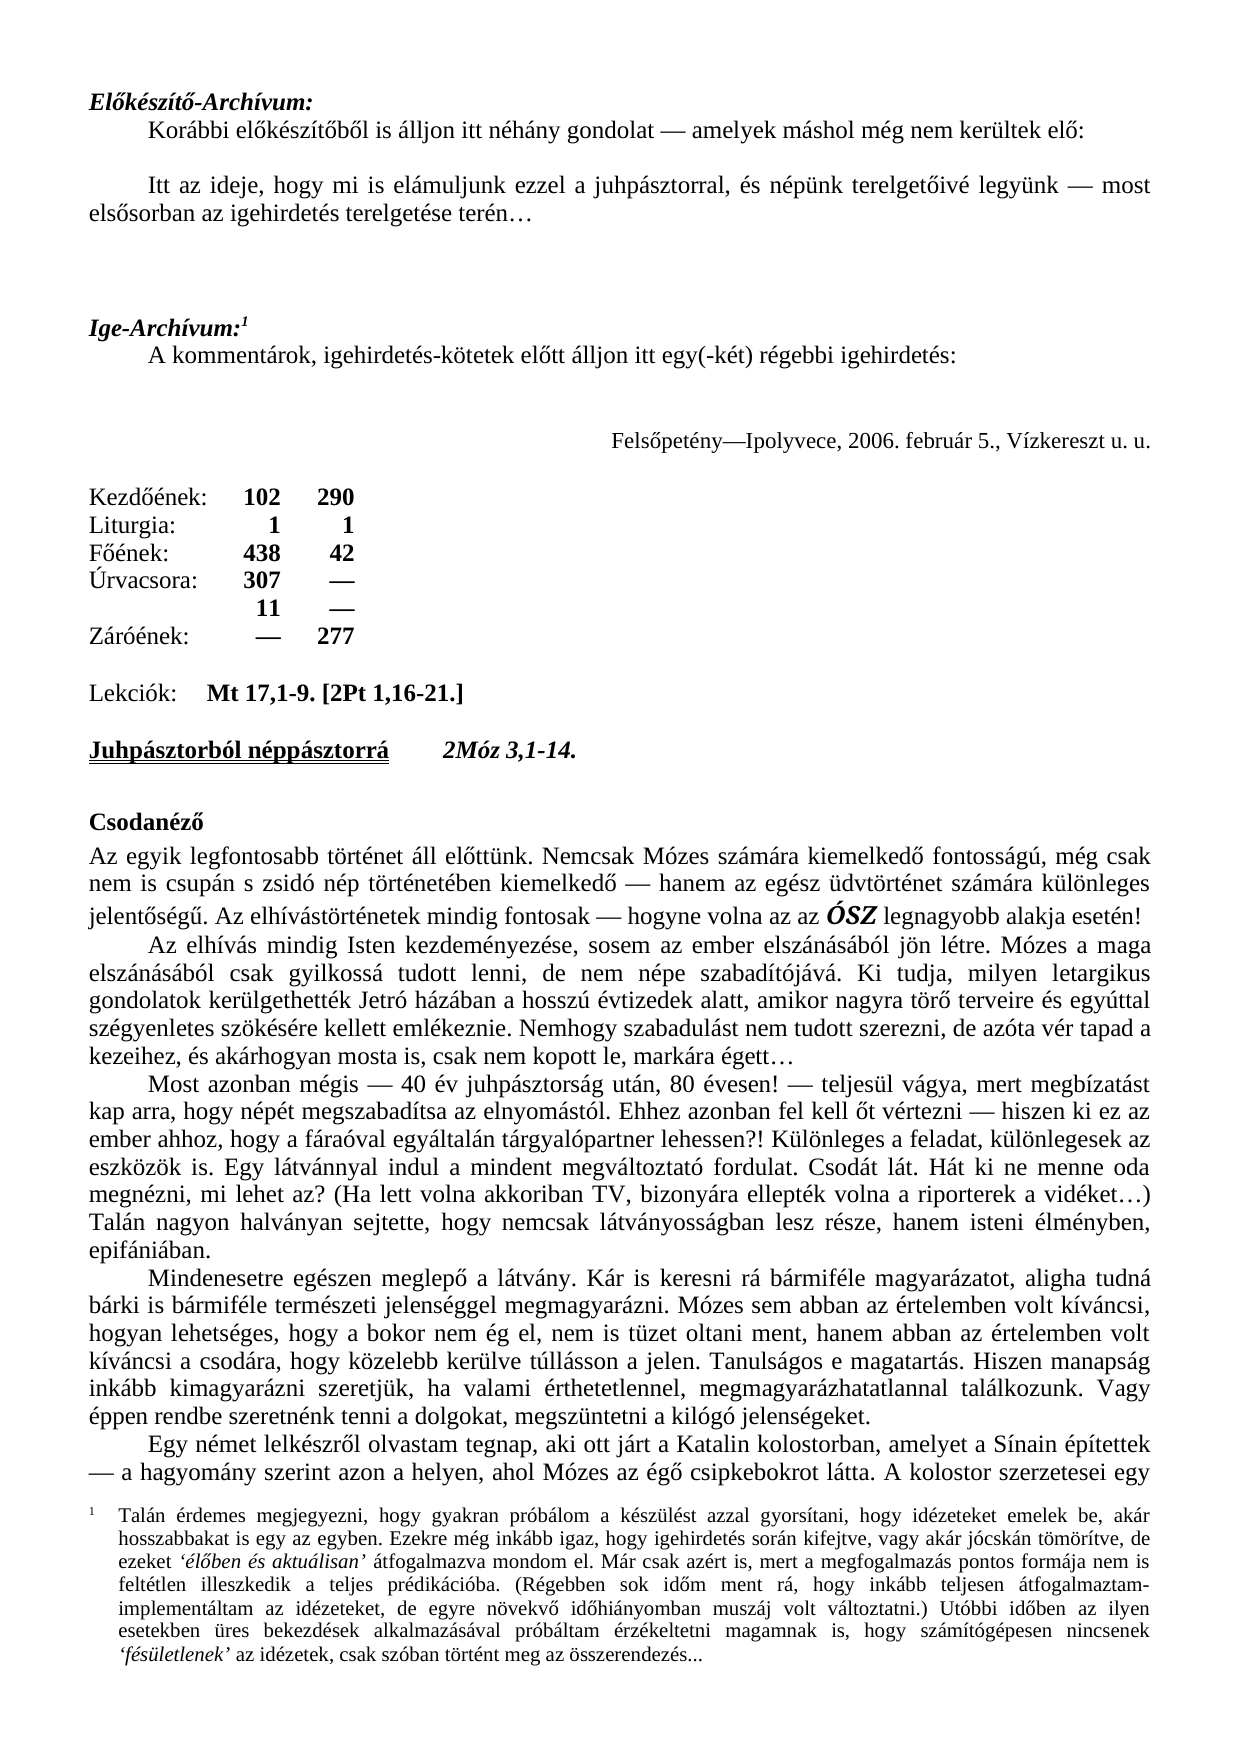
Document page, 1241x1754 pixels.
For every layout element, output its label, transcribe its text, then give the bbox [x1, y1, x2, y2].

text Az elhívás mindig Isten kezdeményezése, sosem az ember elszánásából jön létre. Mózes a maga elszánásából csak gyilkossá tudott lenni, de nem népe szabadítójává. Ki tudja, milyen letargikus gondolatok kerülgethették Jetró házában a hosszú évtizedek alatt, amikor nagyra törő terveire és egyúttal szégyenletes szökésére kellett emlékeznie. Nemhogy szabadulást nem tudott szerezni, de azóta vér tapad a kezeihez, és akárhogyan mosta is, csak nem kopott le, markára égett… [88, 931, 1152, 1070]
text Ige-Archívum: [88, 314, 1152, 342]
text Talán érdemes megjegyezni, hogy gyakran próbálom a készülést azzal gyorsítani, hogy idézeteket emelek be, akár hosszabbakat is egy az egyben. Ezekre még inkább igaz, hogy igehirdetés során kifejtve, vagy akár jócskán tömörítve, de ezeket ‘élőben és aktuálisan’ átfogalmazva mondom el. Már csak azért is, mert a megfogalmazás pontos formája nem is feltétlen illeszkedik a teljes prédikációba. (Régebben sok időm ment rá, hogy inkább teljesen átfogalmaztam-implementáltam az idézeteket, de egyre növekvő időhiányomban muszáj volt változtatni.) Utóbbi időben az ilyen esetekben üres bekezdések alkalmazásával próbáltam érzékeltetni magamnak is, hogy számítógépesen nincsenek ‘fésületlenek’ az idézetek, csak szóban történt meg az összerendezés... [88, 1504, 1152, 1665]
text Előkészítő-Archívum: [88, 88, 1152, 116]
text A kommentárok, igehirdetés-kötetek előtt álljon itt egy(-két) régebbi igehirdetés: [88, 342, 1152, 369]
text Itt az ideje, hogy mi is elámuljunk ezzel a juhpásztorral, és népünk terelgetőivé legyünk — most elsősorban az igehirdetés terelgetése terén… [88, 172, 1152, 227]
text Mindenesetre egészen meglepő a látvány. Kár is keresni rá bármiféle magyarázatot, aligha tudná bárki is bármiféle természeti jelenséggel megmagyarázni. Mózes sem abban az értelemben volt kíváncsi, hogyan lehetséges, hogy a bokor nem ég el, nem is tüzet oltani ment, hanem abban az értelemben volt kíváncsi a csodára, hogy közelebb kerülve túllásson a jelen. Tanulságos e magatartás. Hiszen manapság inkább kimagyarázni szeretjük, ha valami érthetetlennel, megmagyarázhatatlannal találkozunk. Vagy éppen rendbe szeretnénk tenni a dolgokat, megszüntetni a kilógó jelenségeket. [88, 1264, 1152, 1430]
text Lekciók: Mt 17,1-9. [2Pt 1,16-21.] [88, 679, 1152, 707]
text Juhpásztorból néppásztorrá 2Móz 3,1-14. [88, 736, 1152, 764]
text Záróének: — 277 [88, 622, 1152, 649]
text Kezdőének: 102 290 [88, 483, 1152, 511]
text Liturgia: 1 1 [88, 511, 1152, 539]
subtitle Csodanéző [88, 808, 1152, 836]
text Főének: 438 42 [88, 539, 1152, 566]
text Úrvacsora: 307 — [88, 566, 1152, 594]
text Korábbi előkészítőből is álljon itt néhány gondolat ― amelyek máshol még nem kerültek elő: [88, 116, 1152, 144]
text Most azonban mégis — 40 év juhpásztorság után, 80 évesen! — teljesül vágya, mert megbízatást kap arra, hogy népét megszabadítsa az elnyomástól. Ehhez azonban fel kell őt vértezni — hiszen ki ez az ember ahhoz, hogy a fáraóval egyáltalán tárgyalópartner lehessen?! Különleges a feladat, különlegesek az eszközök is. Egy látvánnyal indul a mindent megváltoztató fordulat. Csodát lát. Hát ki ne menne oda megnézni, mi lehet az? (Ha lett volna akkoriban TV, bizonyára ellepték volna a riporterek a vidéket…) Talán nagyon halványan sejtette, hogy nemcsak látványosságban lesz része, hanem isteni élményben, epifániában. [88, 1070, 1152, 1264]
text Egy német lelkészről olvastam tegnap, aki ott járt a Katalin kolostorban, amelyet a Sínain építettek — a hagyomány szerint azon a helyen, ahol Mózes az égő csipkebokrot látta. A kolostor szerzetesei egy [88, 1430, 1152, 1485]
text Az egyik legfontosabb történet áll előttünk. Nemcsak Mózes számára kiemelkedő fontosságú, még csak nem is csupán s zsidó nép történetében kiemelkedő — hanem az egész üdvtörténet számára különleges jelentőségű. Az elhívástörténetek mindig fontosak — hogyne volna az az ÓSZ legnagyobb alakja esetén! [88, 842, 1152, 931]
text 11 — [88, 594, 1152, 622]
text Felsőpetény―Ipolyvece, 2006. február 5., Vízkereszt u. u. [88, 428, 1152, 454]
